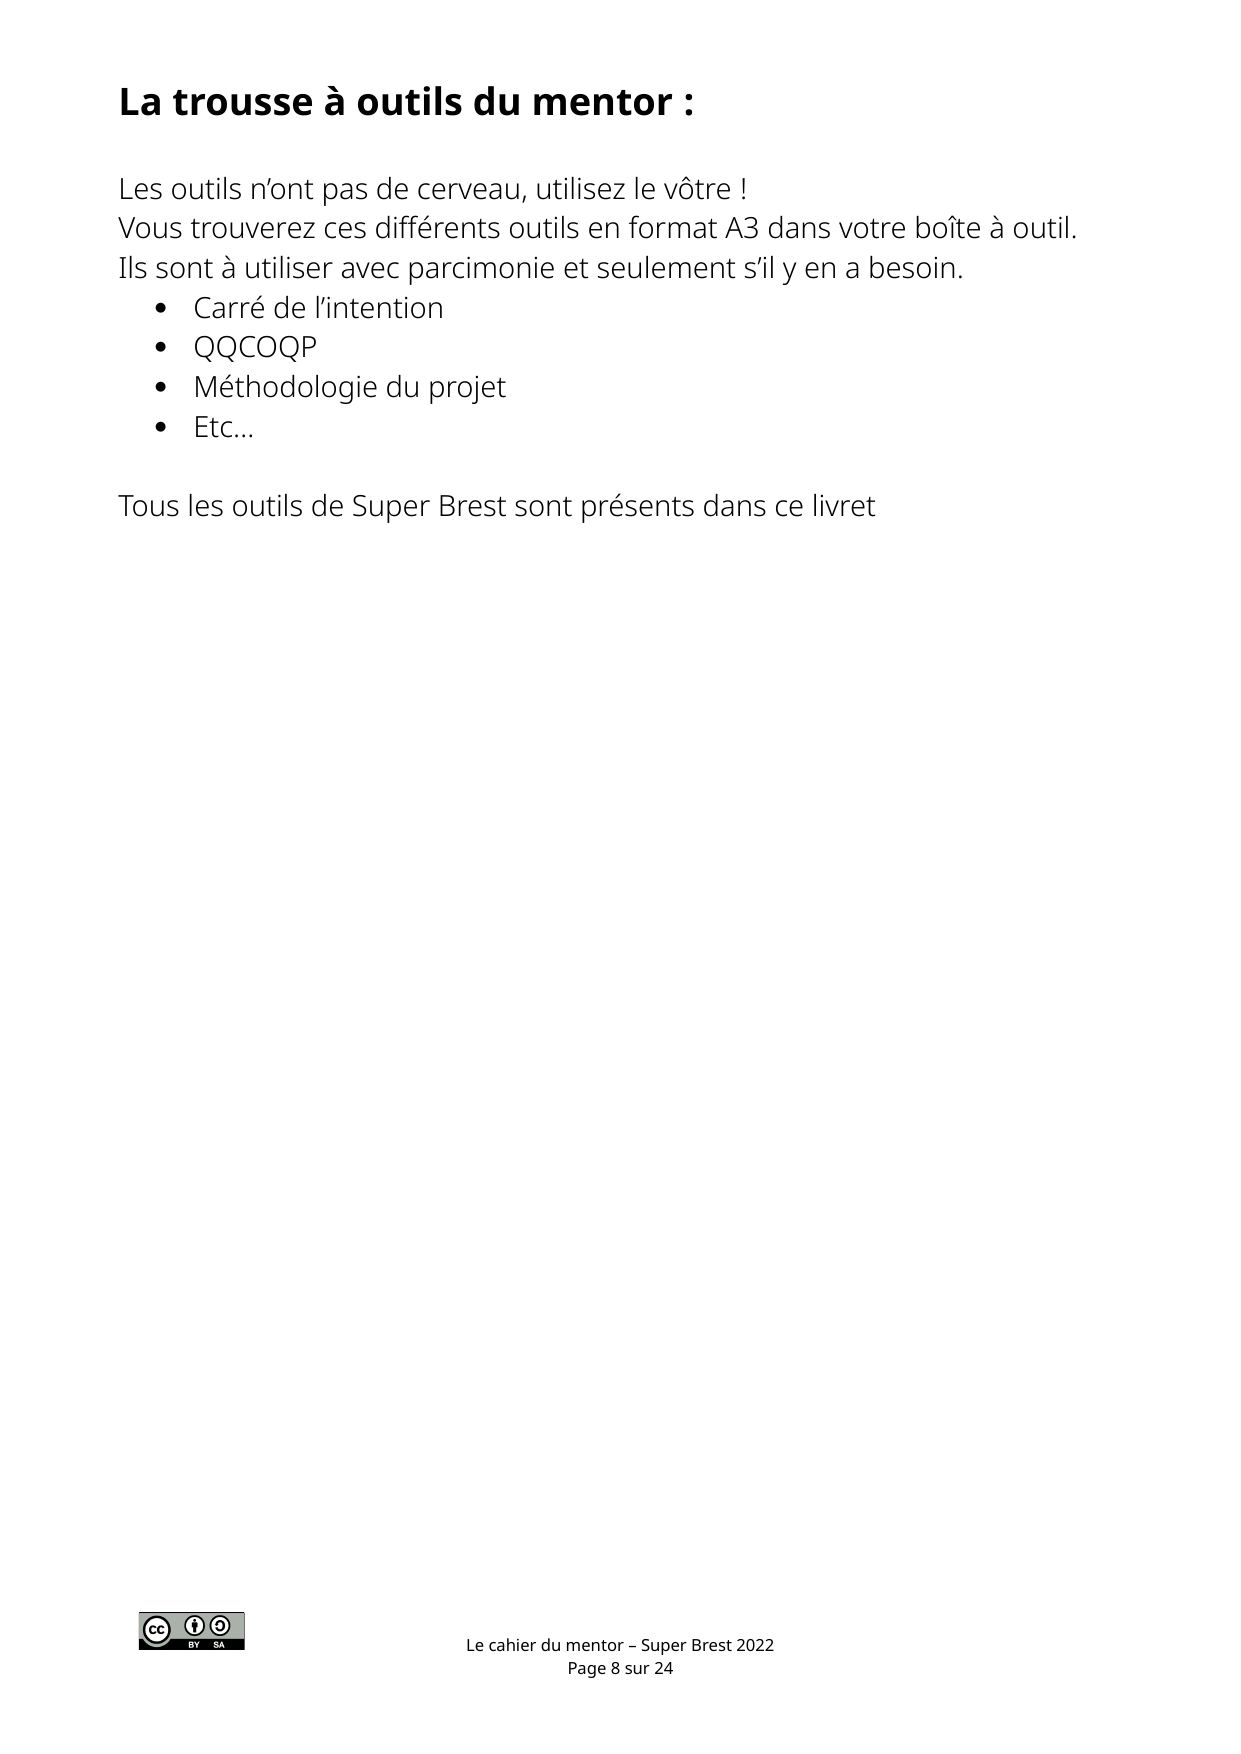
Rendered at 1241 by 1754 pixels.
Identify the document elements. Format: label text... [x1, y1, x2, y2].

list Etc… [156, 406, 1122, 446]
text Les outils n’ont pas de cerveau, utilisez le vôtre ! Vous trouverez ces différents outils en format A3 dans votre boîte à outil. [118, 168, 1122, 247]
text Tous les outils de Super Brest sont présents dans ce livret [118, 446, 1122, 525]
picture [138, 1612, 245, 1650]
list Méthodologie du projet [156, 366, 1122, 406]
subtitle La trousse à outils du mentor : [118, 75, 1122, 127]
list QQCOQP [156, 327, 1122, 366]
list Carré de l’intention [156, 287, 1122, 327]
text Ils sont à utiliser avec parcimonie et seulement s’il y en a besoin. [118, 247, 1122, 287]
